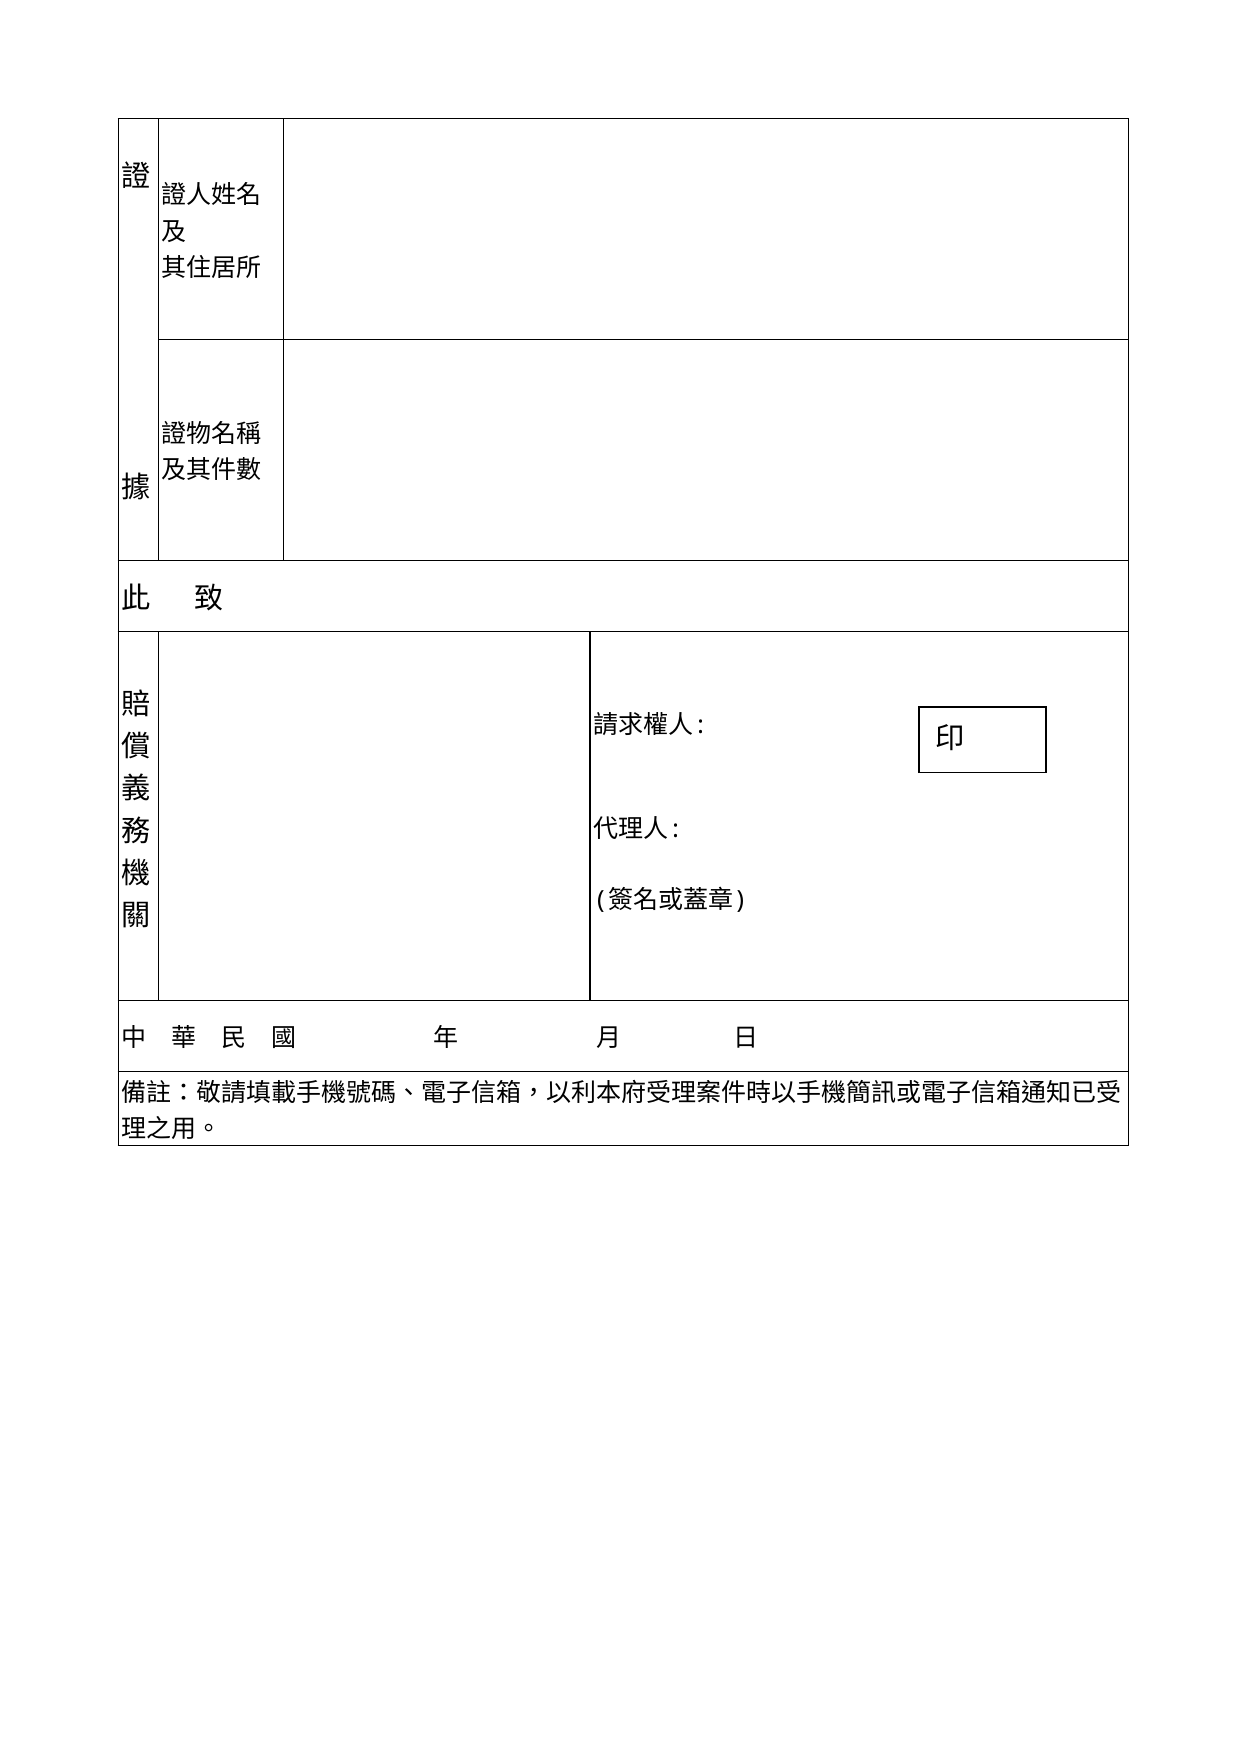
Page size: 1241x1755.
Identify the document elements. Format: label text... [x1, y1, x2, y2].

table_cell 證 據 [119, 119, 158, 560]
table_cell 中 華 民 國 年 月 日 [119, 1001, 1128, 1071]
table_cell [159, 632, 589, 1000]
table_cell 請求權人: 代理人: (簽名或蓋章) [591, 632, 1128, 1000]
table_cell 證人姓名及 其住居所 [159, 119, 283, 339]
table_cell [284, 340, 1128, 560]
table_cell 此 致 [119, 561, 1128, 631]
table_cell 證物名稱及其件數 [159, 340, 283, 560]
table_cell [284, 119, 1128, 339]
table_cell 備註：敬請填載手機號碼、電子信箱，以利本府受理案件時以手機簡訊或電子信箱通知已受理之用。 [119, 1072, 1128, 1145]
table_cell 賠償義務機關 [119, 632, 158, 1000]
